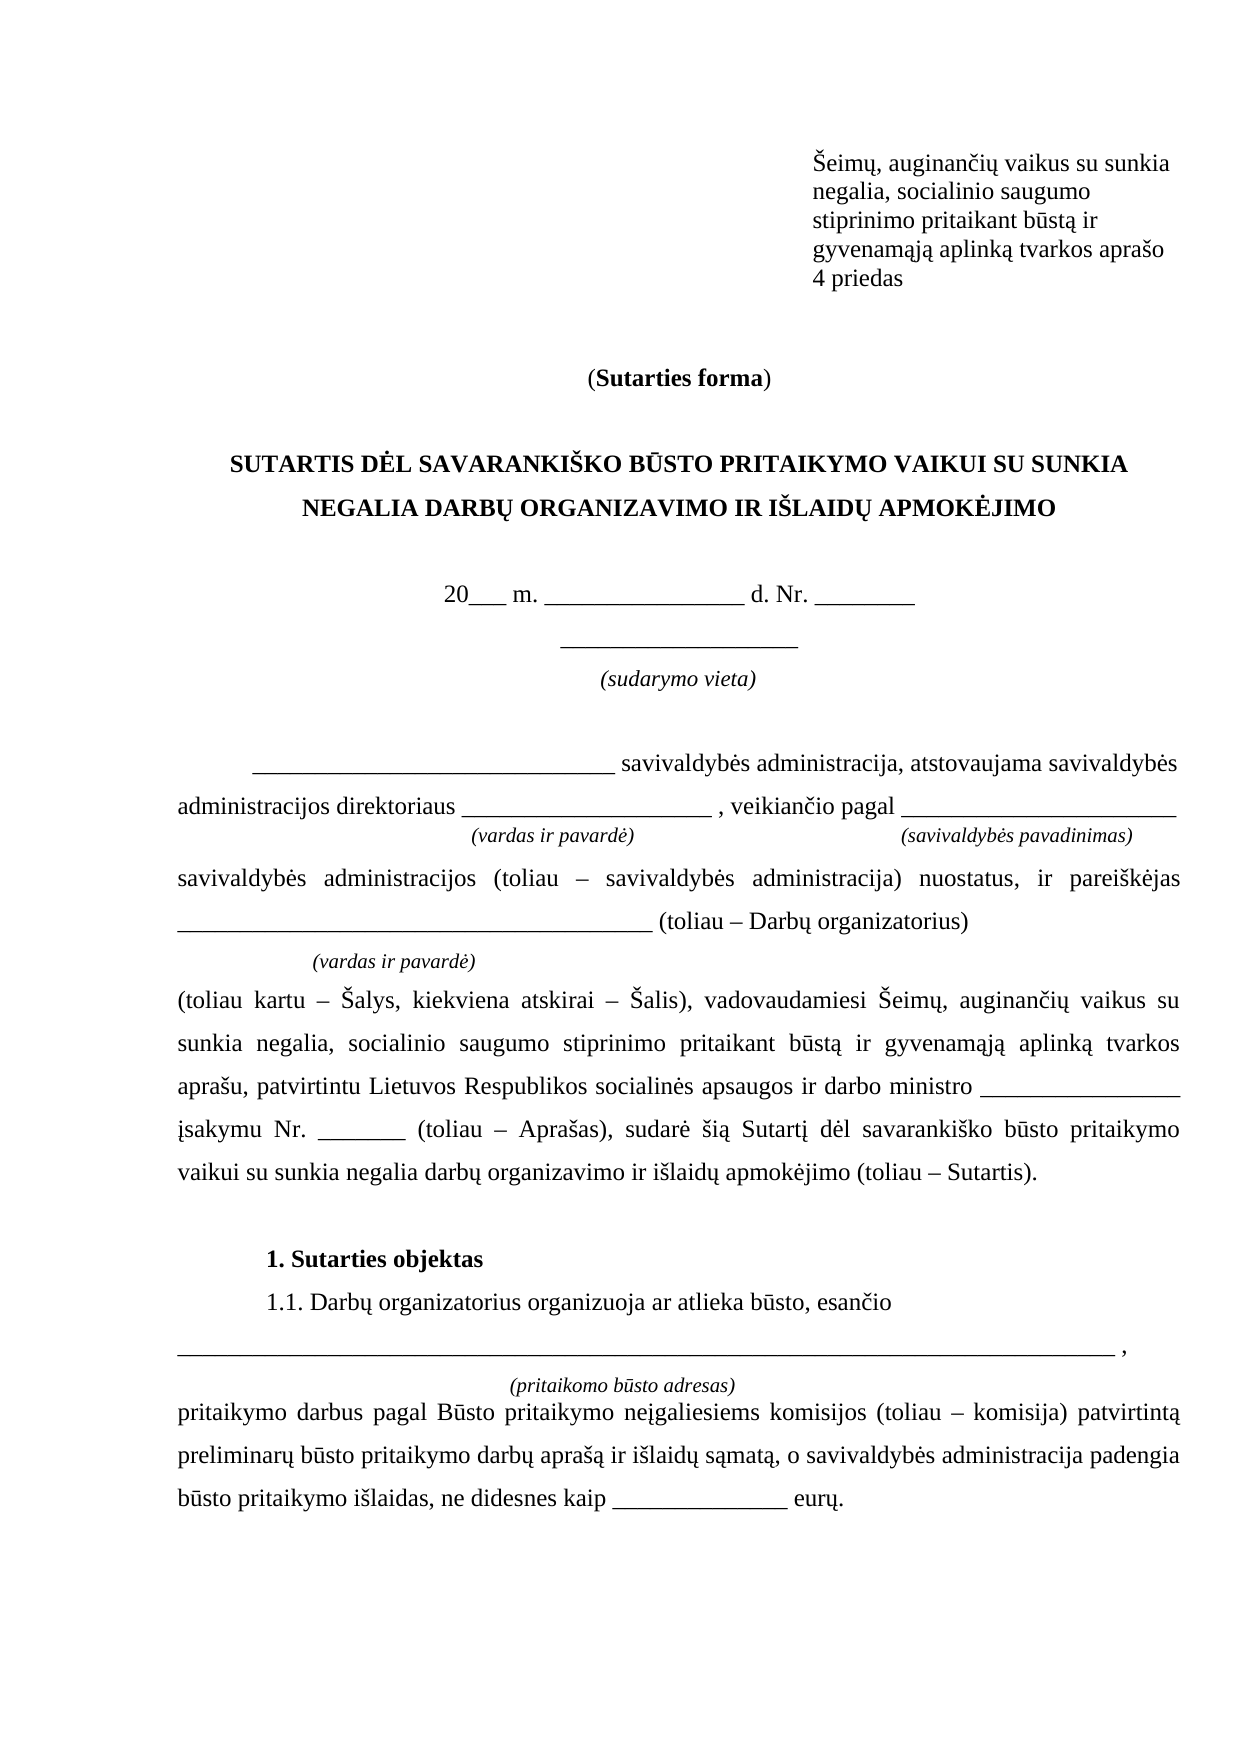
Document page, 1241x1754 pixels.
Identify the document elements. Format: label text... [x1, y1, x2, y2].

text (pritaikomo būsto adresas) [177, 1373, 1181, 1397]
text (vardas ir pavardė) [177, 949, 1181, 973]
text 20___ m. ________________ d. Nr. ________ [177, 579, 1181, 608]
text savivaldybės administracijos (toliau – savivaldybės administracija) nuostatus, ir pareiškėjas ______________________________________ (toliau – Darbų organizatorius) [177, 863, 1181, 934]
text stiprinimo pritaikant būstą ir [812, 205, 1181, 234]
text (sudarymo vieta) [177, 665, 1181, 691]
text SUTARTIS DĖL SAVARANKIŠKO BŪSTO PRITAIKYMO VAIKUI SU SUNKIA NEGALIA DARBŲ ORGANIZAVIMO IR IŠLAIDŲ APMOKĖJIMO [177, 449, 1181, 521]
text ___________________ [177, 622, 1181, 651]
text Šeimų, auginančių vaikus su sunkia [812, 148, 1181, 176]
text pritaikymo darbus pagal Būsto pritaikymo neįgaliesiems komisijos (toliau – komisija) patvirtintą preliminarų būsto pritaikymo darbų aprašą ir išlaidų sąmatą, o savivaldybės administracija padengia būsto pritaikymo išlaidas, ne didesnes kaip ______________ eurų. [177, 1397, 1181, 1512]
text negalia, socialinio saugumo [812, 176, 1181, 205]
text (toliau kartu – Šalys, kiekviena atskirai – Šalis), vadovaudamiesi Šeimų, auginančių vaikus su sunkia negalia, socialinio saugumo stiprinimo pritaikant būstą ir gyvenamąją aplinką tvarkos aprašu, patvirtintu Lietuvos Respublikos socialinės apsaugos ir darbo ministro ________________ įsakymu Nr. _______ (toliau – Aprašas), sudarė šią Sutartį dėl savarankiško būsto pritaikymo vaikui su sunkia negalia darbų organizavimo ir išlaidų apmokėjimo (toliau – Sutartis). [177, 985, 1181, 1186]
text _____________________________ savivaldybės administracija, atstovaujama savivaldybės [177, 748, 1181, 776]
text (Sutarties forma) [177, 363, 1181, 392]
text (vardas ir pavardė) (savivaldybės pavadinimas) [177, 819, 1181, 848]
text administracijos direktoriaus ____________________ , veikiančio pagal ______________________ [177, 791, 1181, 819]
text gyvenamąją aplinką tvarkos aprašo [812, 234, 1181, 263]
text 4 priedas [812, 263, 1181, 291]
text 1. Sutarties objektas [177, 1244, 1181, 1272]
text ___________________________________________________________________________ , [177, 1330, 1181, 1359]
text 1.1. Darbų organizatorius organizuoja ar atlieka būsto, esančio [177, 1287, 1181, 1316]
